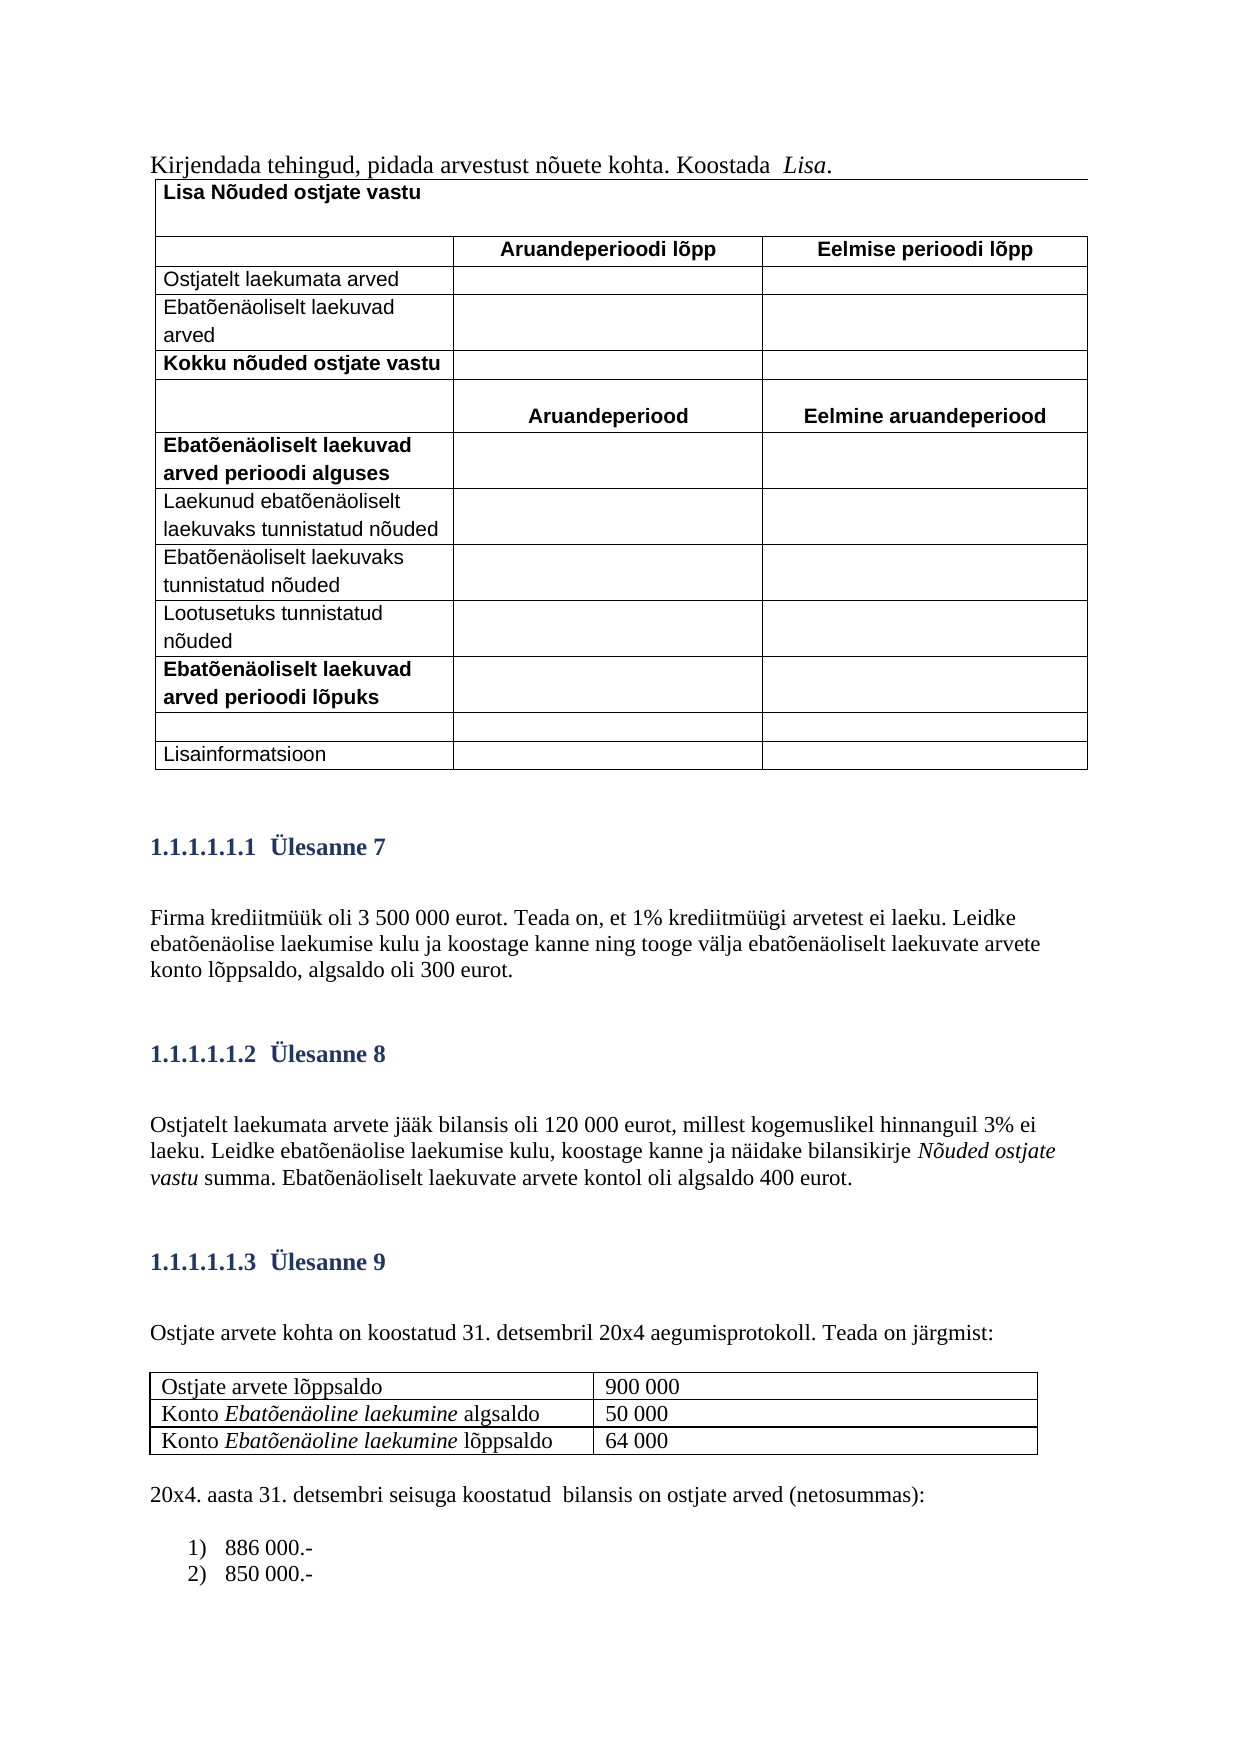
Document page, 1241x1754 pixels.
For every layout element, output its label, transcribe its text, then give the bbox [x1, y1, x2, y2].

subtitle Ülesanne 8 [150, 1039, 1090, 1068]
table_cell [454, 657, 762, 712]
table_cell Aruandeperiood [454, 380, 762, 432]
table_cell [763, 489, 1087, 544]
table_cell Ostjatelt laekumata arved [156, 267, 453, 294]
table_cell Ebatõenäoliselt laekuvad arved [156, 295, 453, 350]
table_cell [454, 433, 762, 488]
table_cell 64 000 [594, 1428, 1037, 1454]
table_cell [763, 657, 1087, 712]
table_cell Eelmine aruandeperiood [763, 380, 1087, 432]
list 850 000.- [187, 1560, 1090, 1587]
table_cell [763, 351, 1087, 379]
table_cell Laekunud ebatõenäoliselt laekuvaks tunnistatud nõuded [156, 489, 453, 544]
table_cell Kokku nõuded ostjate vastu [156, 351, 453, 379]
table_cell [156, 207, 454, 236]
table_cell [156, 237, 453, 266]
table_header Lisa Nõuded ostjate vastu [156, 180, 454, 207]
table_cell [454, 742, 762, 769]
table_cell [763, 742, 1087, 769]
table_cell [763, 601, 1087, 656]
table_header [763, 180, 1088, 207]
table_cell [763, 433, 1087, 488]
table_cell 50 000 [594, 1400, 1037, 1426]
text Firma krediitmüük oli 3 500 000 eurot. Teada on, et 1% krediitmüügi arvetest ei laeku. Leidke ebatõenäolise laekumise kulu ja koostage kanne ning tooge välja ebatõenäoliselt laekuvate arvete konto lõppsaldo, algsaldo oli 300 eurot. [150, 903, 1090, 983]
table_header [454, 180, 763, 207]
table_cell Konto Ebatõenäoline laekumine lõppsaldo [151, 1428, 593, 1454]
table_cell Ebatõenäoliselt laekuvad arved perioodi alguses [156, 433, 453, 488]
table_header Ostjate arvete lõppsaldo [151, 1373, 593, 1399]
table_cell Konto Ebatõenäoline laekumine algsaldo [151, 1400, 593, 1426]
table_cell [454, 489, 762, 544]
table_cell [156, 713, 453, 741]
table_cell [454, 545, 762, 600]
table_header 900 000 [594, 1373, 1037, 1399]
list 886 000.- [187, 1534, 1090, 1560]
table_cell Ebatõenäoliselt laekuvaks tunnistatud nõuded [156, 545, 453, 600]
table_cell Ebatõenäoliselt laekuvad arved perioodi lõpuks [156, 657, 453, 712]
table_cell [763, 207, 1088, 236]
table_cell [763, 267, 1087, 294]
table_cell Lootusetuks tunnistatud nõuded [156, 601, 453, 656]
text Ostjatelt laekumata arvete jääk bilansis oli 120 000 eurot, millest kogemuslikel hinnanguil 3% ei laeku. Leidke ebatõenäolise laekumise kulu, koostage kanne ja näidake bilansikirje Nõuded ostjate vastu summa. Ebatõenäoliselt laekuvate arvete kontol oli algsaldo 400 eurot. [150, 1111, 1090, 1190]
table_cell [454, 207, 763, 236]
table_cell [454, 267, 762, 294]
text 20x4. aasta 31. detsembri seisuga koostatud bilansis on ostjate arved (netosummas): [150, 1481, 1090, 1508]
table_cell [763, 545, 1087, 600]
table_cell Aruandeperioodi lõpp [454, 237, 762, 266]
table_cell Eelmise perioodi lõpp [763, 237, 1087, 266]
table_cell [454, 351, 762, 379]
table_cell [763, 295, 1087, 350]
table_cell [156, 380, 453, 432]
subtitle Ülesanne 7 [150, 832, 1090, 861]
table_cell [454, 713, 762, 741]
table_cell [454, 601, 762, 656]
text Ostjate arvete kohta on koostatud 31. detsembril 20x4 aegumisprotokoll. Teada on järgmist: [150, 1319, 1090, 1345]
subtitle Ülesanne 9 [150, 1247, 1090, 1276]
table_cell [454, 295, 762, 350]
text Kirjendada tehingud, pidada arvestust nõuete kohta. Koostada Lisa. [150, 150, 1090, 179]
table_cell [763, 713, 1087, 741]
table_cell Lisainformatsioon [156, 742, 453, 769]
